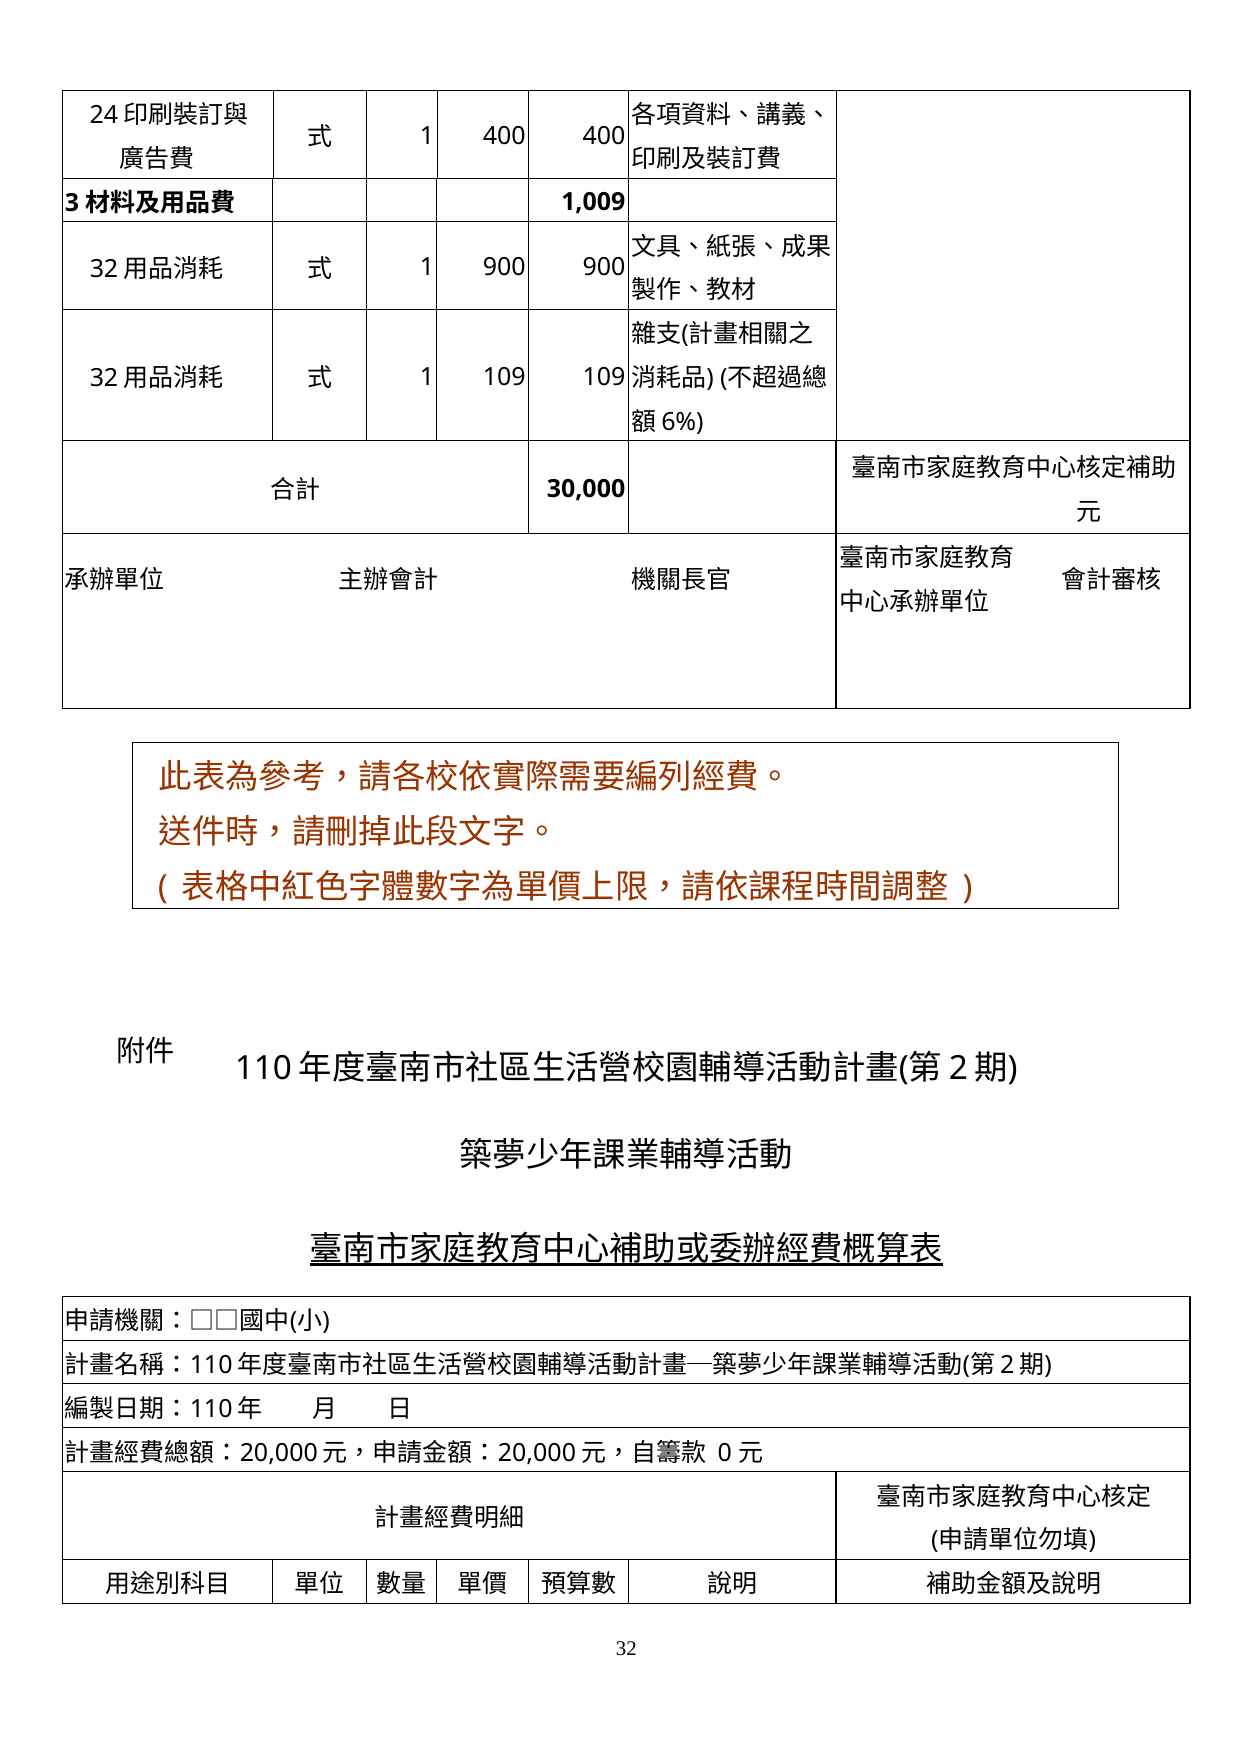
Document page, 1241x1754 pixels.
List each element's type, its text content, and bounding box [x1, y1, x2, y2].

table_cell 文具、紙張、成果製作、教材 [629, 222, 836, 309]
table_cell [528, 1384, 693, 1427]
text 110年度臺南市社區生活營校園輔導活動計畫(第2期) [118, 1020, 1134, 1108]
table_cell [278, 620, 286, 664]
table_cell 計畫經費明細 [63, 1472, 835, 1559]
table_cell 主辦會計 [335, 534, 528, 620]
text 築夢少年課業輔導活動 [118, 1108, 1134, 1195]
table_cell [63, 620, 278, 664]
table_cell [286, 664, 335, 708]
table_cell [335, 664, 444, 708]
table_cell [444, 620, 528, 664]
table_cell 臺南市家庭教育中心承辦單位 [837, 534, 1032, 620]
table_cell 式 [273, 222, 366, 309]
table_cell [836, 1428, 1032, 1471]
table_cell 編製日期：110年 月 日 [63, 1384, 528, 1427]
table_cell 預算數 [529, 1560, 628, 1602]
table_cell 式 [274, 91, 366, 177]
table_cell [63, 664, 278, 708]
table_cell 30,000 [529, 441, 628, 533]
table_cell [278, 664, 286, 708]
table_cell [1033, 1384, 1189, 1427]
table_cell 32用品消耗 [63, 222, 272, 309]
table_cell [836, 1384, 1032, 1427]
table_cell [273, 179, 366, 221]
table_cell [335, 620, 444, 664]
table_cell 計畫經費總額：20,000元，申請金額：20,000元，自籌款 0 元 [63, 1428, 836, 1471]
table_cell [837, 664, 1032, 708]
table_cell 24印刷裝訂與廣告費 [63, 91, 273, 177]
table_cell 申請機關：□□國中(小) [63, 1297, 1189, 1339]
table_cell 32用品消耗 [63, 310, 272, 440]
table_cell [1033, 664, 1189, 708]
table_cell [628, 620, 835, 664]
table_cell [528, 664, 628, 708]
table_cell [286, 620, 335, 664]
table_cell [437, 179, 528, 221]
table_cell [367, 179, 436, 221]
table_cell [286, 534, 335, 620]
table_cell [444, 664, 528, 708]
table_cell 會計審核 [1033, 534, 1189, 620]
table_cell 109 [529, 310, 628, 440]
table_cell [528, 534, 628, 620]
table_cell 1 [367, 310, 436, 440]
table_cell 計畫名稱：110年度臺南市社區生活營校園輔導活動計畫─築夢少年課業輔導活動(第2期) [63, 1341, 1189, 1383]
table_cell [278, 534, 286, 620]
table_cell 1,009 [529, 179, 628, 221]
table_cell 數量 [367, 1560, 436, 1602]
table_cell 單價 [437, 1560, 528, 1602]
table_cell 900 [437, 222, 528, 309]
table_header 臺南市家庭教育中心補助或委辦經費概算表 [62, 1195, 1190, 1296]
table_cell 臺南市家庭教育中心核定 (申請單位勿填) [837, 1472, 1189, 1559]
table_cell 單位 [273, 1560, 366, 1602]
table_cell [628, 664, 835, 708]
table_cell 機關長官 [628, 534, 835, 620]
table_cell [837, 91, 1189, 440]
table_cell 109 [437, 310, 528, 440]
table_cell [1033, 620, 1189, 664]
table_cell [629, 179, 836, 221]
table_cell 用途別科目 [63, 1560, 272, 1602]
table_cell 900 [529, 222, 628, 309]
table_cell [837, 620, 1032, 664]
table_cell [629, 441, 835, 533]
table_cell 雜支(計畫相關之消耗品) (不超過總額6%) [629, 310, 836, 440]
table_cell [1033, 1428, 1189, 1471]
table_cell 1 [367, 91, 437, 177]
table_cell 說明 [629, 1560, 835, 1602]
table_cell 1 [367, 222, 436, 309]
table_cell 臺南市家庭教育中心核定補助 元 [837, 441, 1189, 533]
table_cell 補助金額及說明 [837, 1560, 1189, 1602]
table_cell [528, 620, 628, 664]
table_cell [694, 1384, 836, 1427]
table_cell 各項資料、講義、印刷及裝訂費 [629, 91, 836, 177]
table_cell 式 [273, 310, 366, 440]
table_cell 3 材料及用品費 [63, 179, 272, 221]
table_cell 400 [438, 91, 528, 177]
table_cell 承辦單位 [63, 534, 278, 620]
table_cell 合計 [63, 441, 528, 533]
table_cell 400 [529, 91, 628, 177]
